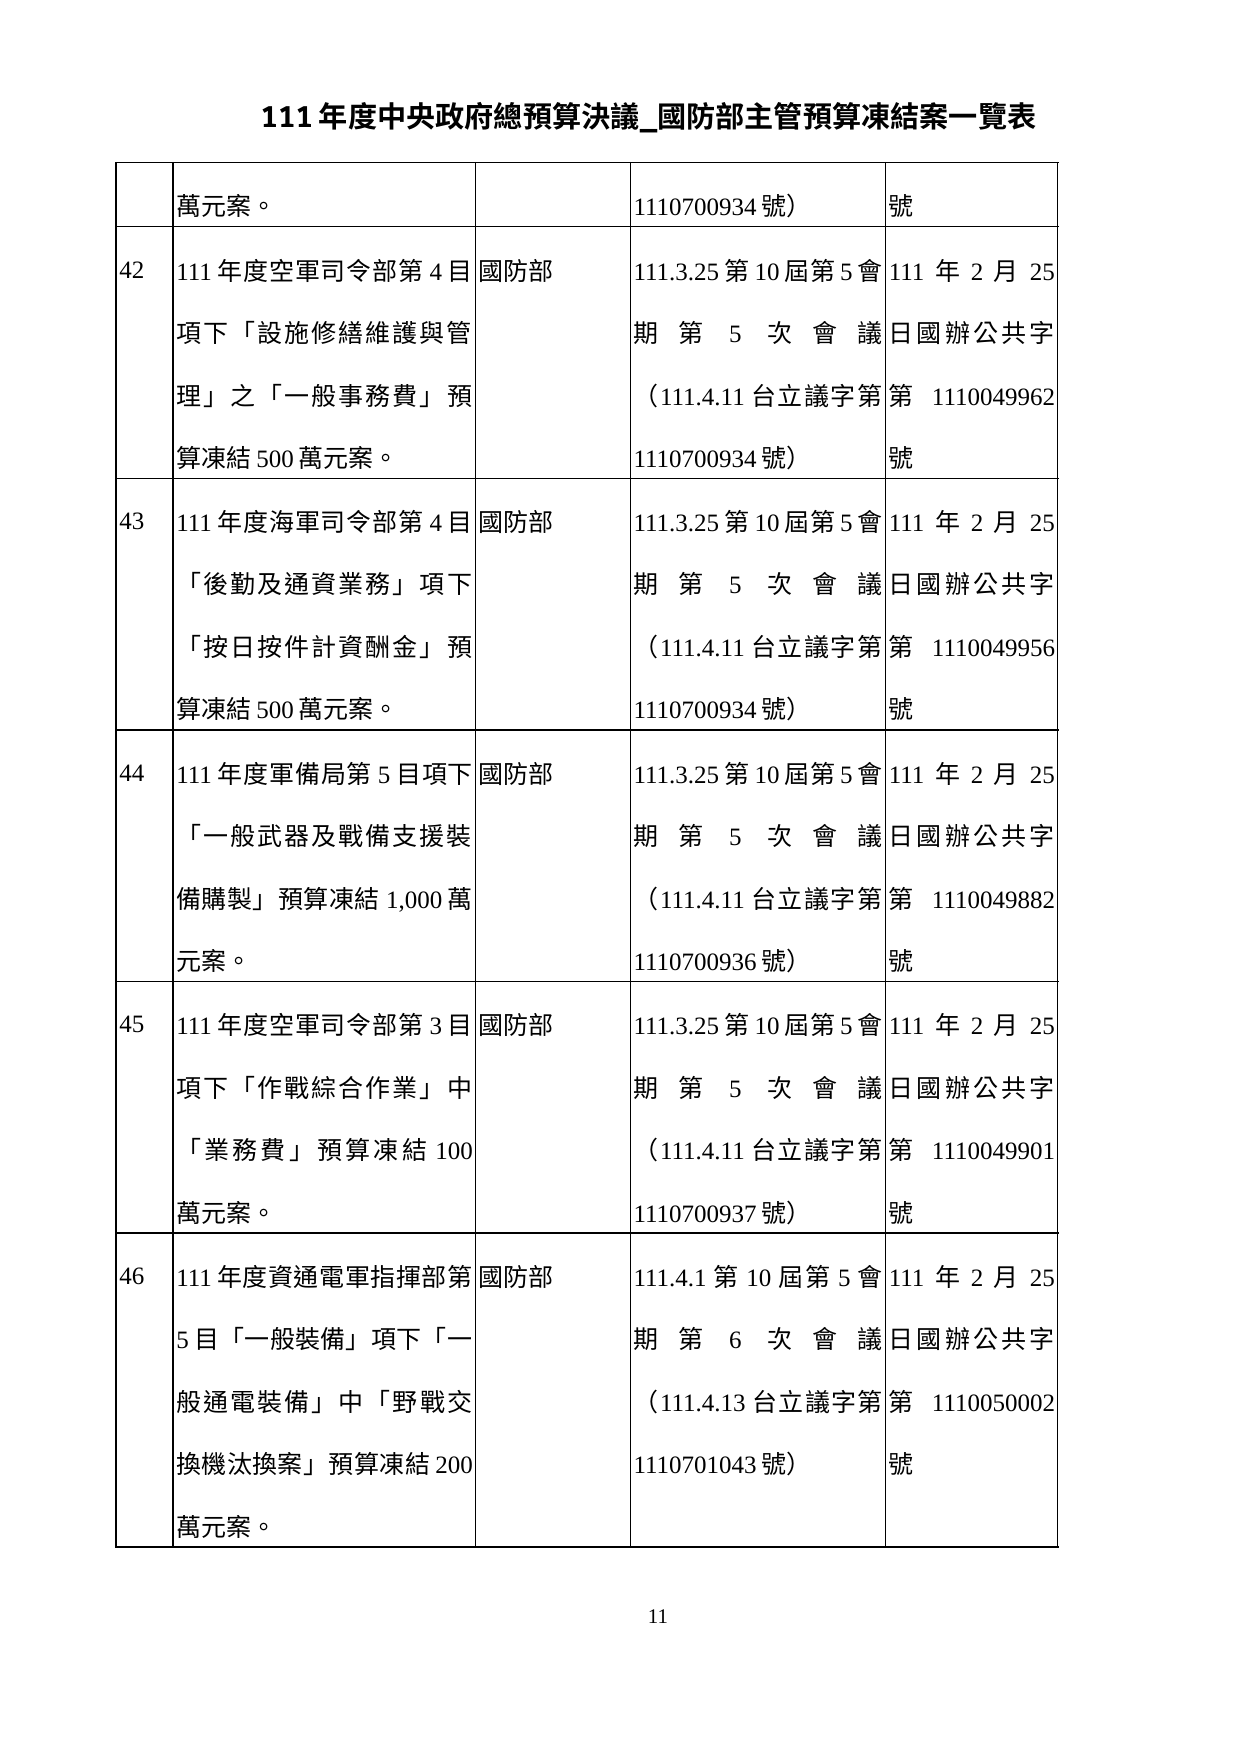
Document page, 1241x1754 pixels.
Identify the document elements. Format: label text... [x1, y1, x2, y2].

table_cell 111.3.25第10屆第5會期第5次會議（111.4.11台立議字第1110700936號） [631, 731, 885, 981]
table_cell 111年2月25日國辦公共字第1110049956號 [886, 479, 1057, 729]
table_cell 國防部 [476, 731, 630, 981]
table_cell 國防部 [476, 227, 630, 477]
table_cell 萬元案。 [174, 163, 475, 226]
table_cell 國防部 [476, 1234, 630, 1546]
table_cell [117, 479, 172, 729]
table_cell 111年度空軍司令部第4目項下「設施修繕維護與管理」之「一般事務費」預算凍結500萬元案。 [174, 227, 475, 477]
table_cell [117, 163, 172, 226]
table_cell [476, 163, 630, 226]
table_cell 號 [886, 163, 1057, 226]
table_cell [117, 731, 172, 981]
table_cell 111年度軍備局第5目項下「一般武器及戰備支援裝備購製」預算凍結1,000萬元案。 [174, 731, 475, 981]
table_cell 111年度海軍司令部第4目「後勤及通資業務」項下「按日按件計資酬金」預算凍結500萬元案。 [174, 479, 475, 729]
table_cell 111年2月25日國辦公共字第1110049962號 [886, 227, 1057, 477]
table_cell 111年2月25日國辦公共字第1110049901號 [886, 982, 1057, 1232]
table_cell [117, 1234, 172, 1546]
table_cell 國防部 [476, 982, 630, 1232]
table_cell [117, 982, 172, 1232]
table_cell 111年2月25日國辦公共字第1110050002號 [886, 1234, 1057, 1546]
table_cell 1110700934號） [631, 163, 885, 226]
table_cell 111.4.1第10屆第5會期第6次會議（111.4.13台立議字第1110701043號） [631, 1234, 885, 1546]
table_cell 111年度空軍司令部第3目項下「作戰綜合作業」中「業務費」預算凍結100萬元案。 [174, 982, 475, 1232]
table_cell 111年2月25日國辦公共字第1110049882號 [886, 731, 1057, 981]
table_cell [117, 227, 172, 477]
table_cell 111.3.25第10屆第5會期第5次會議（111.4.11台立議字第1110700934號） [631, 479, 885, 729]
table_cell 國防部 [476, 479, 630, 729]
table_cell 111.3.25第10屆第5會期第5次會議（111.4.11台立議字第1110700937號） [631, 982, 885, 1232]
table_cell 111.3.25第10屆第5會期第5次會議（111.4.11台立議字第1110700934號） [631, 227, 885, 477]
table_cell 111年度資通電軍指揮部第5目「一般裝備」項下「一般通電裝備」中「野戰交換機汰換案」預算凍結200萬元案。 [174, 1234, 475, 1546]
